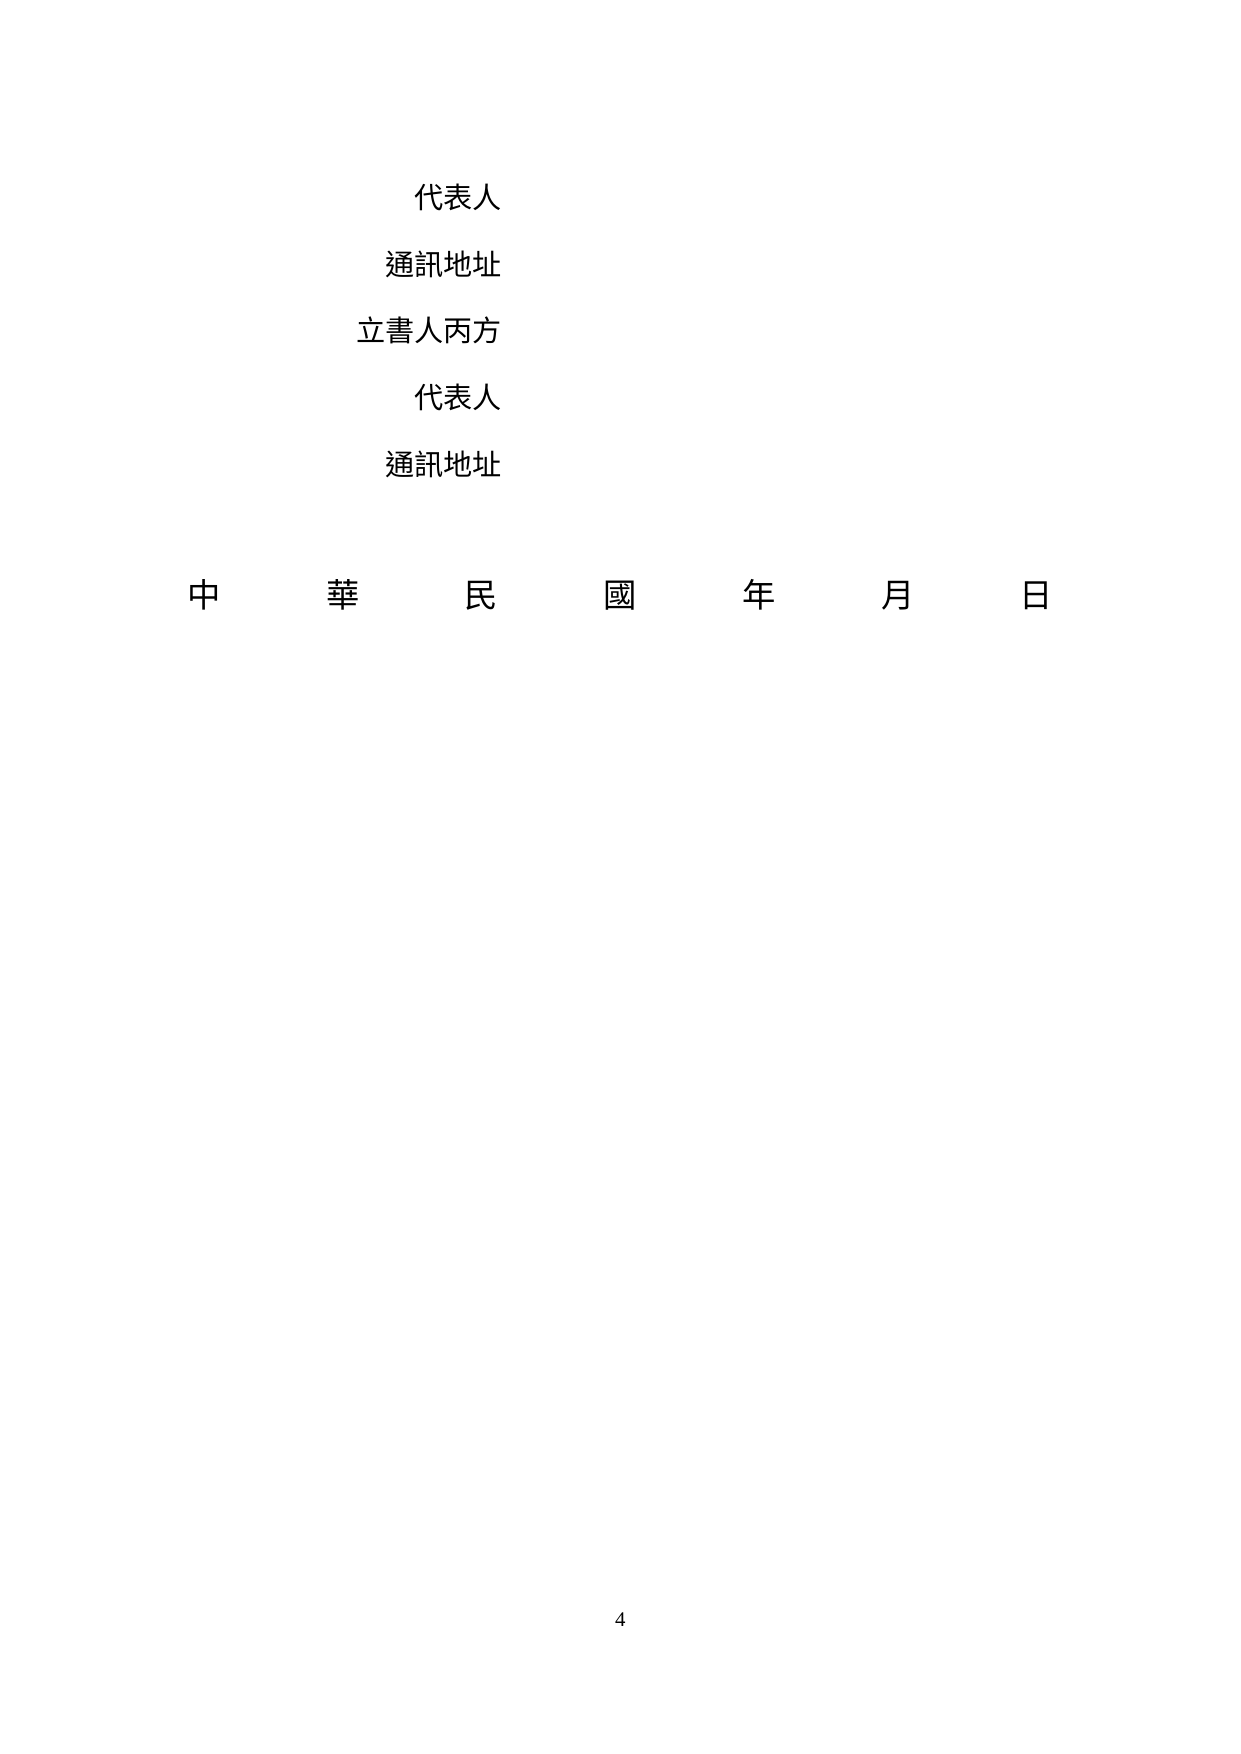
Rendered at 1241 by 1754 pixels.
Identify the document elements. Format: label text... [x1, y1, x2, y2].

text 立書人丙方 [356, 283, 1107, 350]
text 通訊地址 [356, 417, 1053, 483]
text 代表人 [356, 350, 1053, 417]
text 中華民國年月日 [187, 550, 1053, 617]
text 代表人 [356, 150, 1053, 217]
text 通訊地址 [356, 217, 1053, 283]
